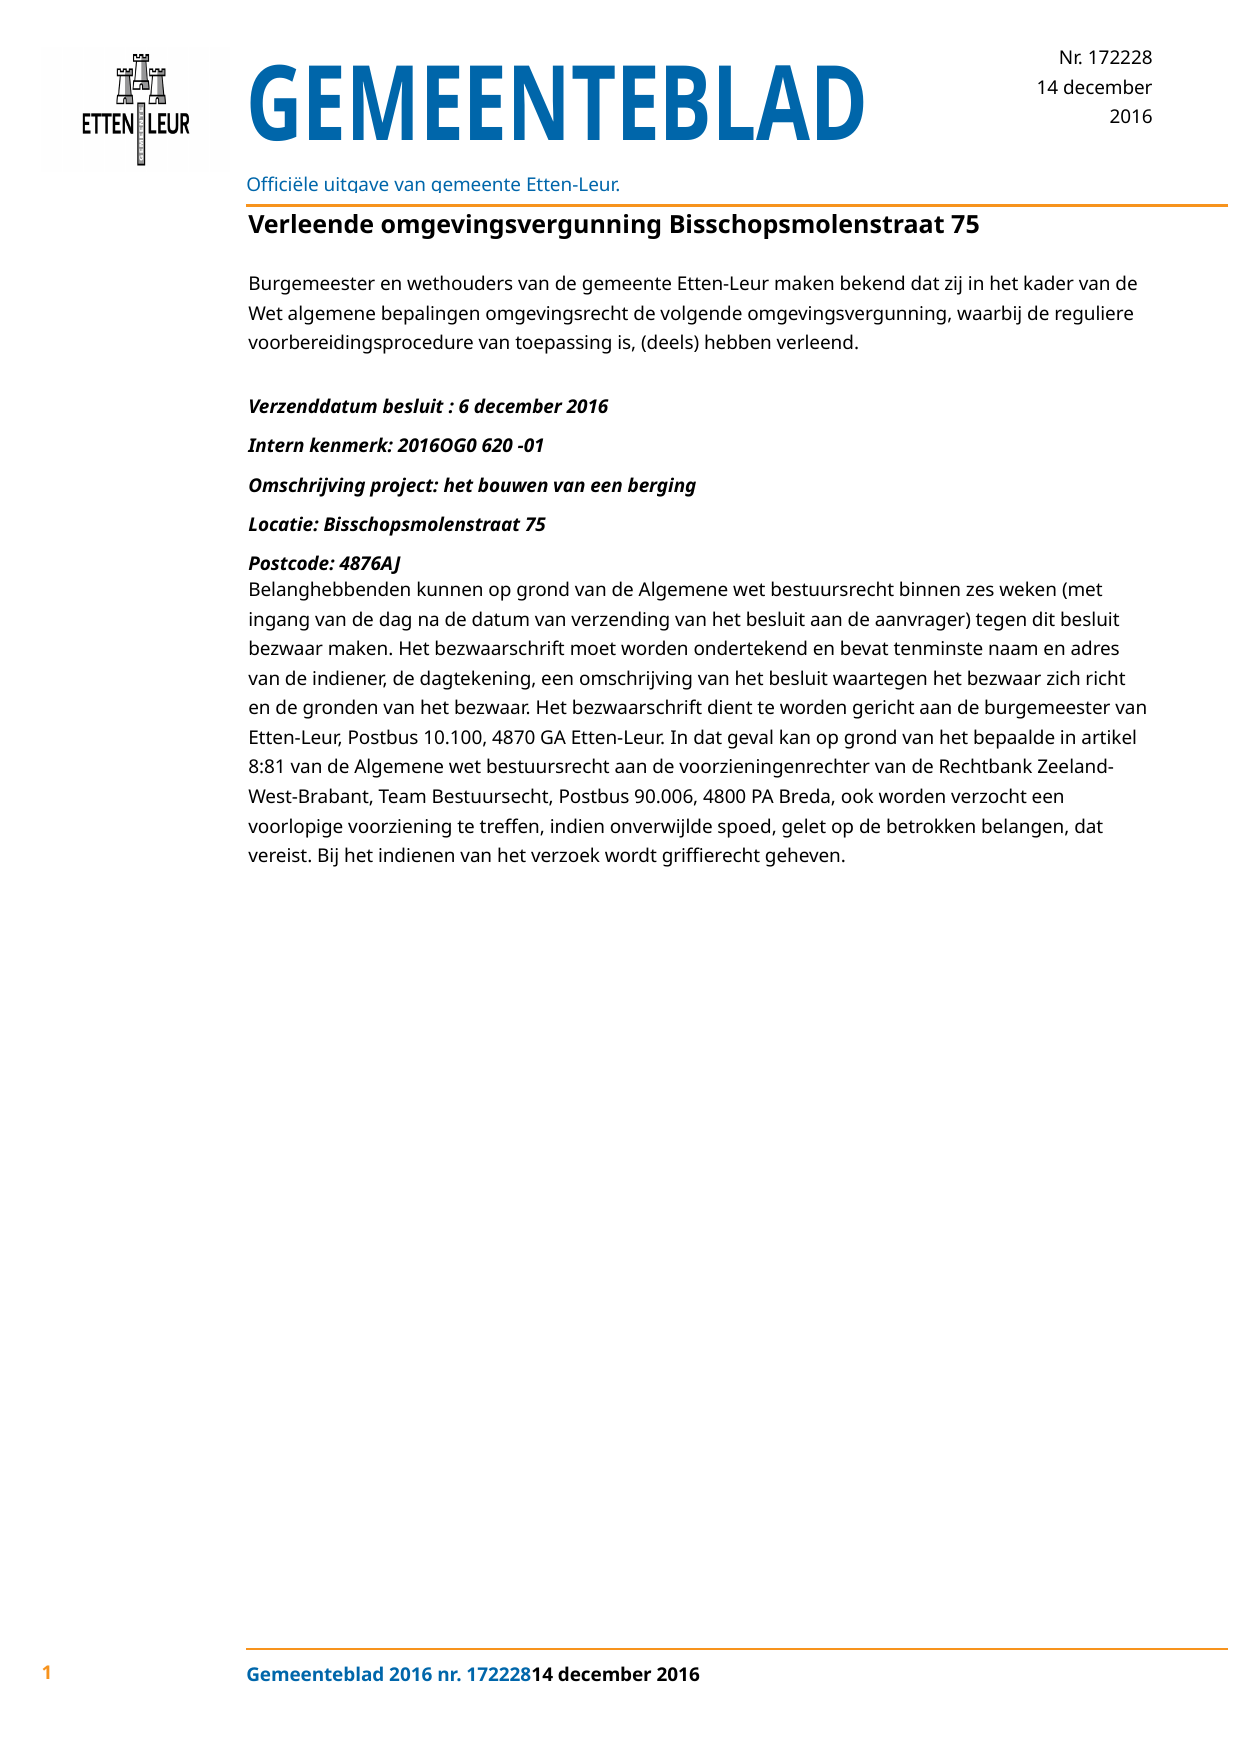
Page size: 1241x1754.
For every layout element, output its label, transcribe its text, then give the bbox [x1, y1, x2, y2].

text Postcode: 4876AJ [248, 551, 1152, 576]
text Verleende omgevingsvergunning Bisschopsmolenstraat 75 [248, 207, 1152, 241]
text Belanghebbenden kunnen op grond van de Algemene wet bestuursrecht binnen zes weken (met ingang van de dag na de datum van verzending van het besluit aan de aanvrager) tegen dit besluit bezwaar maken. Het bezwaarschrift moet worden ondertekend en bevat tenminste naam en adres van de indiener, de dagtekening, een omschrijving van het besluit waartegen het bezwaar zich richt en de gronden van het bezwaar. Het bezwaarschrift dient te worden gericht aan de burgemeester van Etten-Leur, Postbus 10.100, 4870 GA Etten-Leur. In dat geval kan op grond van het bepaalde in artikel 8:81 van de Algemene wet bestuursrecht aan de voorzieningenrechter van de Rechtbank Zeeland-West-Brabant, Team Bestuursecht, Postbus 90.006, 4800 PA Breda, ook worden verzocht een voorlopige voorziening te treffen, indien onverwijlde spoed, gelet op de betrokken belangen, dat vereist. Bij het indienen van het verzoek wordt griffierecht geheven. [248, 576, 1152, 868]
text Omschrijving project: het bouwen van een berging [248, 472, 1152, 498]
text Burgemeester en wethouders van de gemeente Etten-Leur maken bekend dat zij in het kader van de Wet algemene bepalingen omgevingsrecht de volgende omgevingsvergunning, waarbij de reguliere voorbereidingsprocedure van toepassing is, (deels) hebben verleend. [248, 270, 1152, 355]
text Intern kenmerk: 2016OG0 620 -01 [248, 433, 1152, 458]
text Verzenddatum besluit : 6 december 2016 [248, 393, 1152, 419]
picture [41, 47, 231, 172]
text Locatie: Bisschopsmolenstraat 75 [248, 511, 1152, 537]
